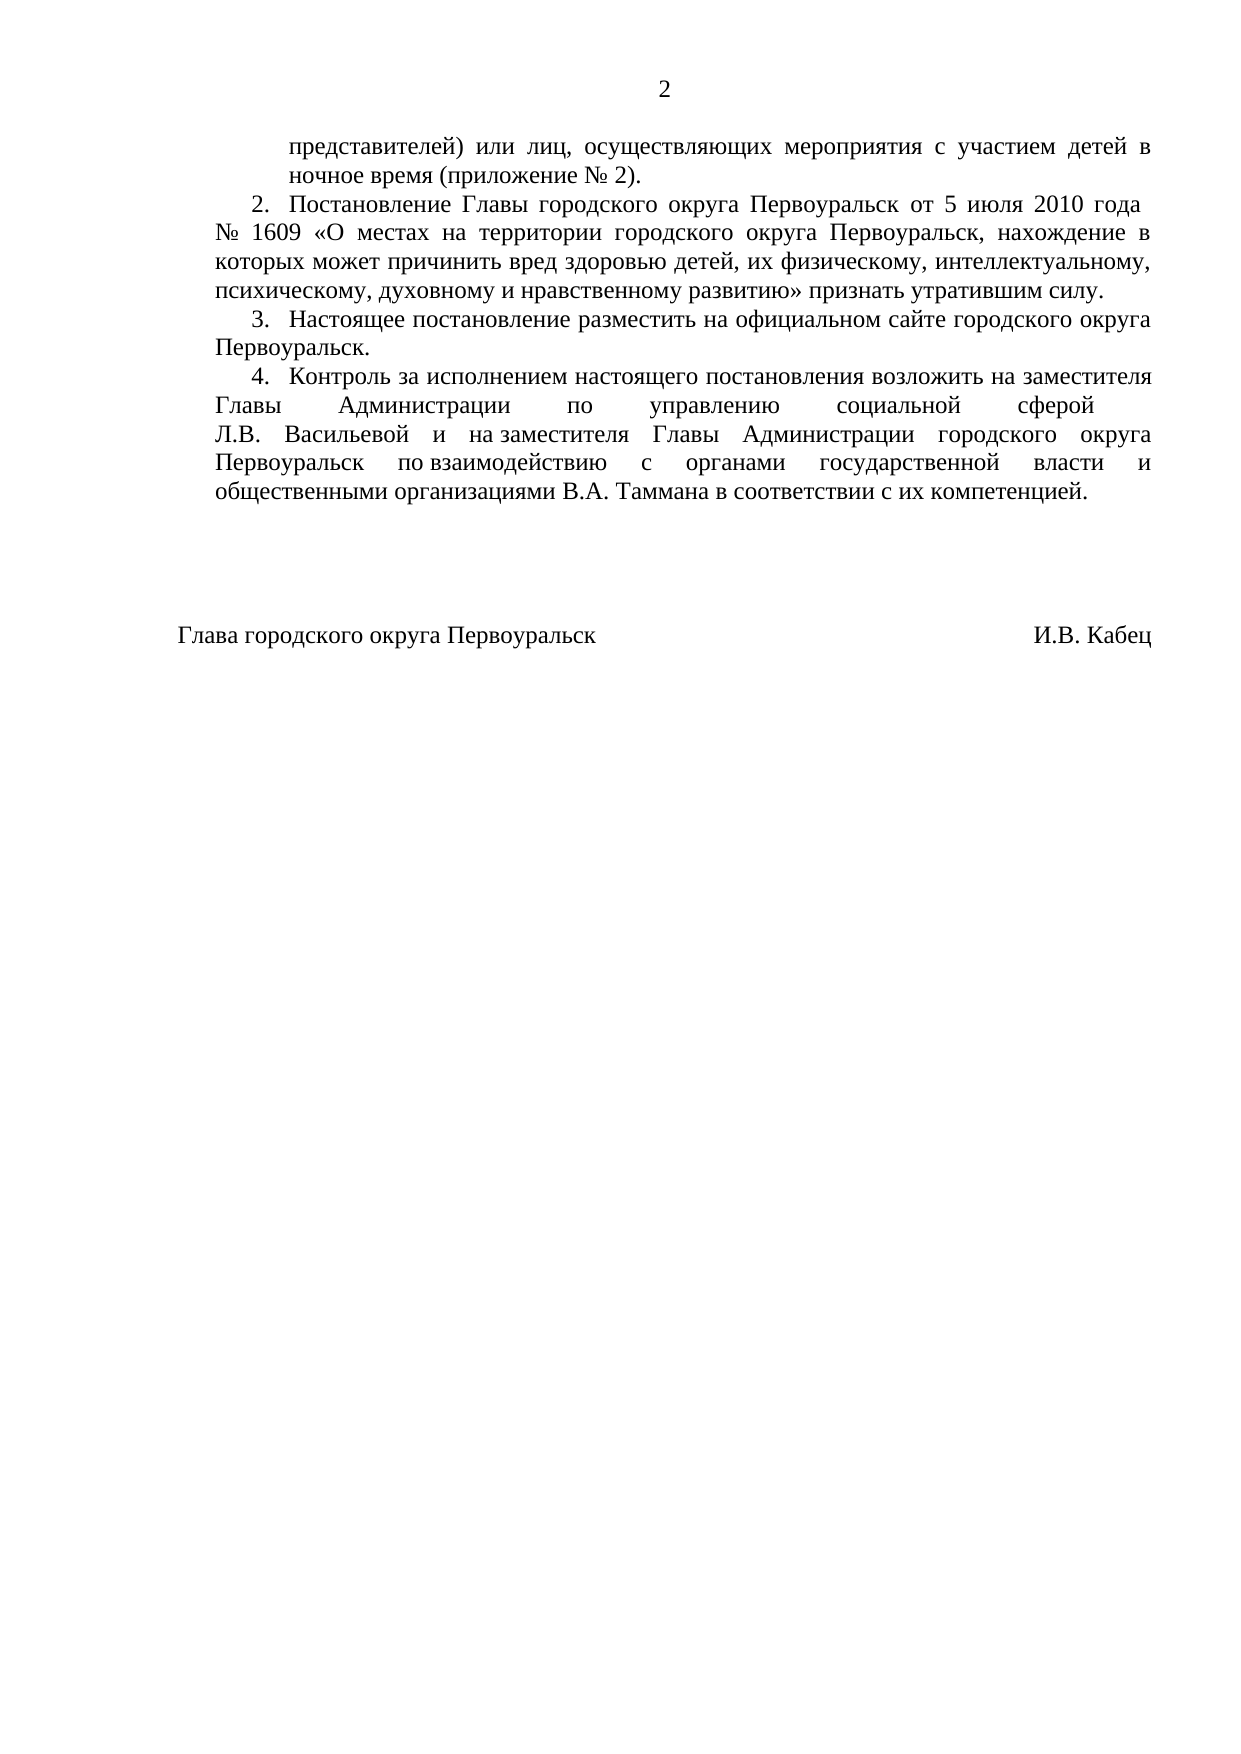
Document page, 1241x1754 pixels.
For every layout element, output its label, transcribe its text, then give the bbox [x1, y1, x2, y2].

list Настоящее постановление разместить на официальном сайте городского округа Первоуральск. [177, 304, 1152, 361]
list Контроль за исполнением настоящего постановления возложить на заместителя Главы Администрации по управлению социальной сферой Л.В. Васильевой и на заместителя Главы Администрации городского округа Первоуральск по взаимодействию с органами государственной власти и общественными организациями В.А. Таммана в соответствии с их компетенцией. [177, 361, 1152, 505]
list Постановление Главы городского округа Первоуральск от 5 июля 2010 года № 1609 «О местах на территории городского округа Первоуральск, нахождение в которых может причинить вред здоровью детей, их физическому, интеллектуальному, психическому, духовному и нравственному развитию» признать утратившим силу. [177, 189, 1152, 304]
text Глава городского округа Первоуральск И.В. Кабец [177, 620, 1152, 649]
table_header [177, 649, 572, 677]
table_header [573, 649, 774, 677]
list представителей) или лиц, осуществляющих мероприятия с участием детей в ночное время (приложение № 2). [251, 131, 1152, 189]
